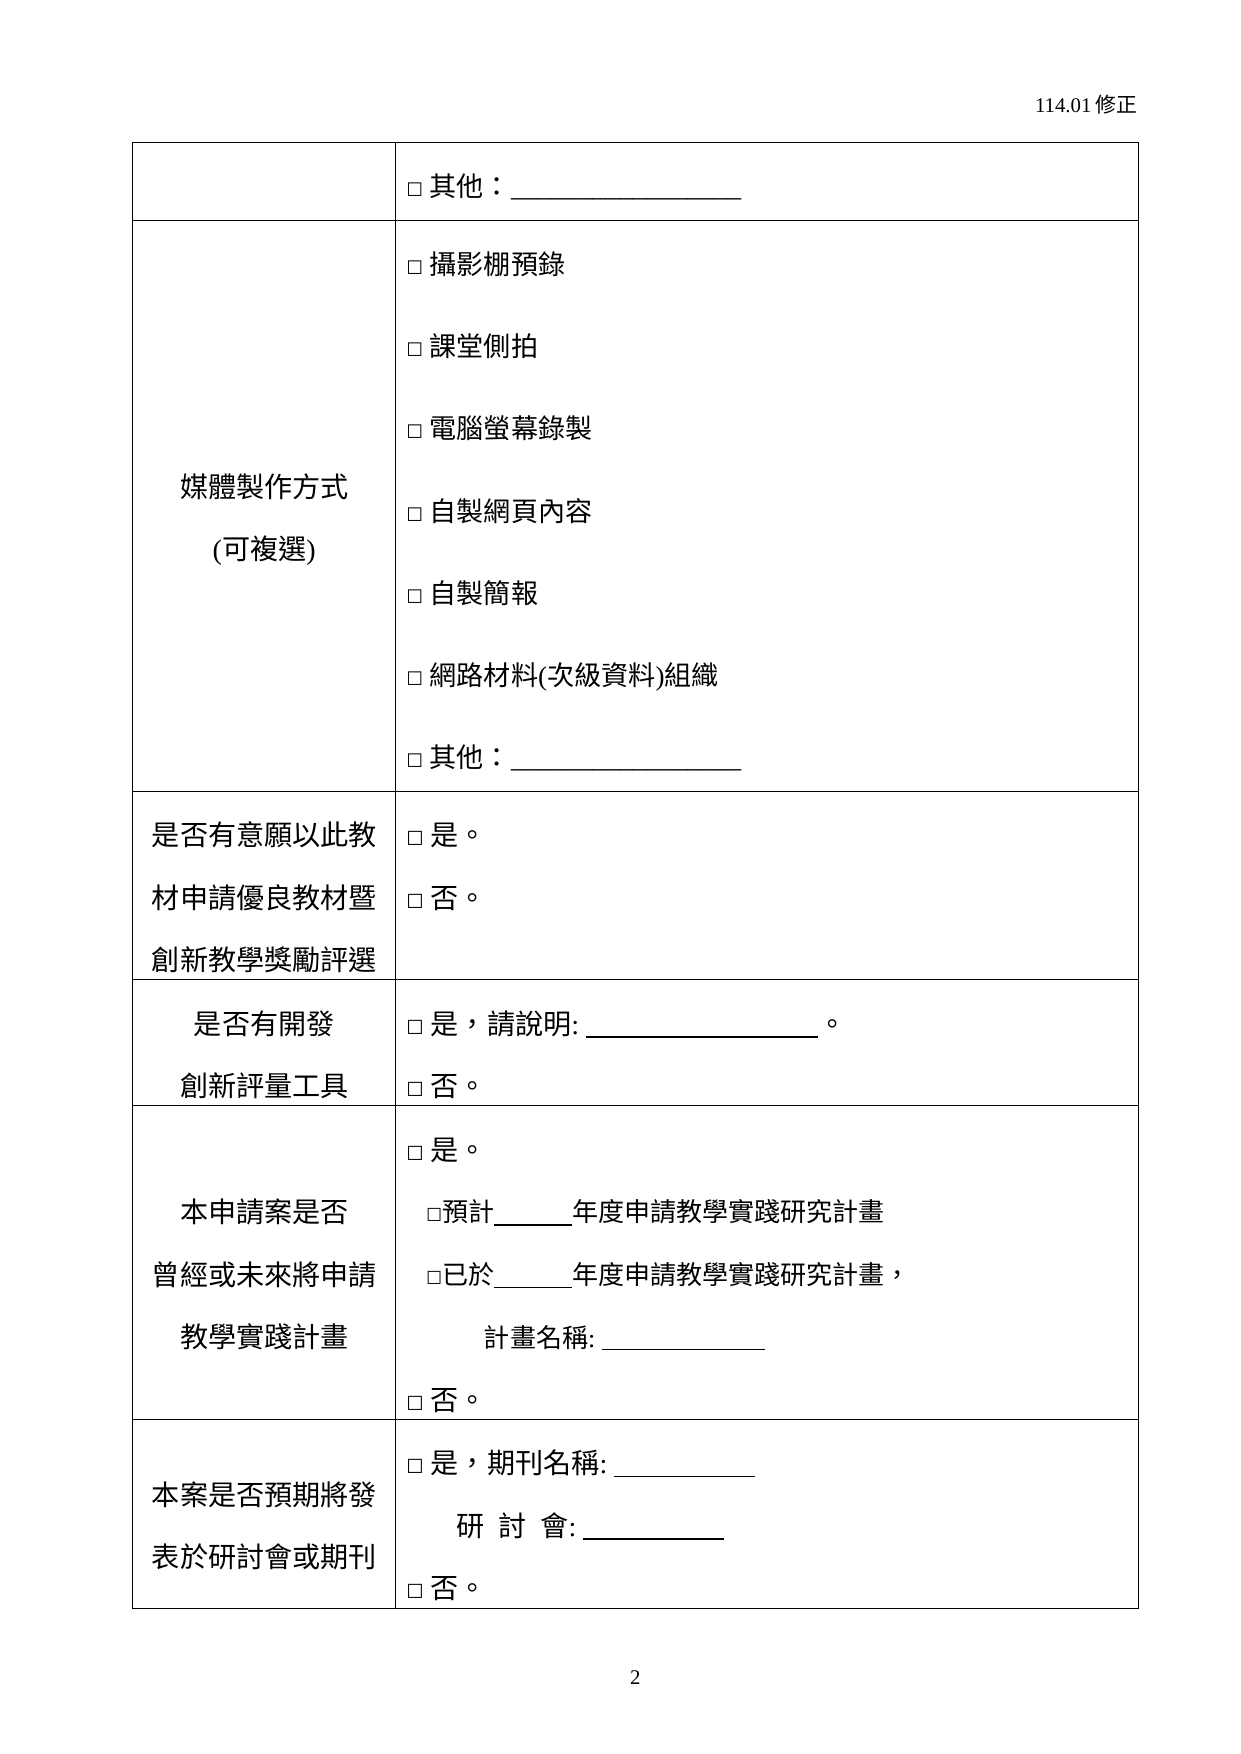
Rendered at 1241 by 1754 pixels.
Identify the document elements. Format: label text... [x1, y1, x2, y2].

table_cell 媒體製作方式 (可複選) [133, 221, 395, 791]
table_cell ☐ 是。 ☐ 否。 [396, 792, 1138, 979]
table_cell 本案是否預期將發表於研討會或期刊 [133, 1420, 395, 1607]
table_cell ☐ 是，期刊名稱: 研 討 會: ☐ 否。 [396, 1420, 1138, 1607]
table_cell ☐ 是。 ☐預計 年度申請教學實踐研究計畫 ☐已於 年度申請教學實踐研究計畫， 計畫名稱: ☐ 否。 [396, 1106, 1138, 1419]
table_cell 是否有開發 創新評量工具 [133, 980, 395, 1105]
table_cell 本申請案是否 曾經或未來將申請教學實踐計畫 [133, 1106, 395, 1419]
table_cell ☐ 攝影棚預錄 ☐ 課堂側拍 ☐ 電腦螢幕錄製 ☐ 自製網頁內容 ☐ 自製簡報 ☐ 網路材料(次級資料)組織 ☐ 其他：_________________ [396, 221, 1138, 791]
table_cell ☐ 其他：_________________ [396, 143, 1138, 220]
table_cell ☐ 是，請說明: 。 ☐ 否。 [396, 980, 1138, 1105]
table_cell 是否有意願以此教材申請優良教材暨創新教學獎勵評選 [133, 792, 395, 979]
table_cell [133, 143, 395, 220]
